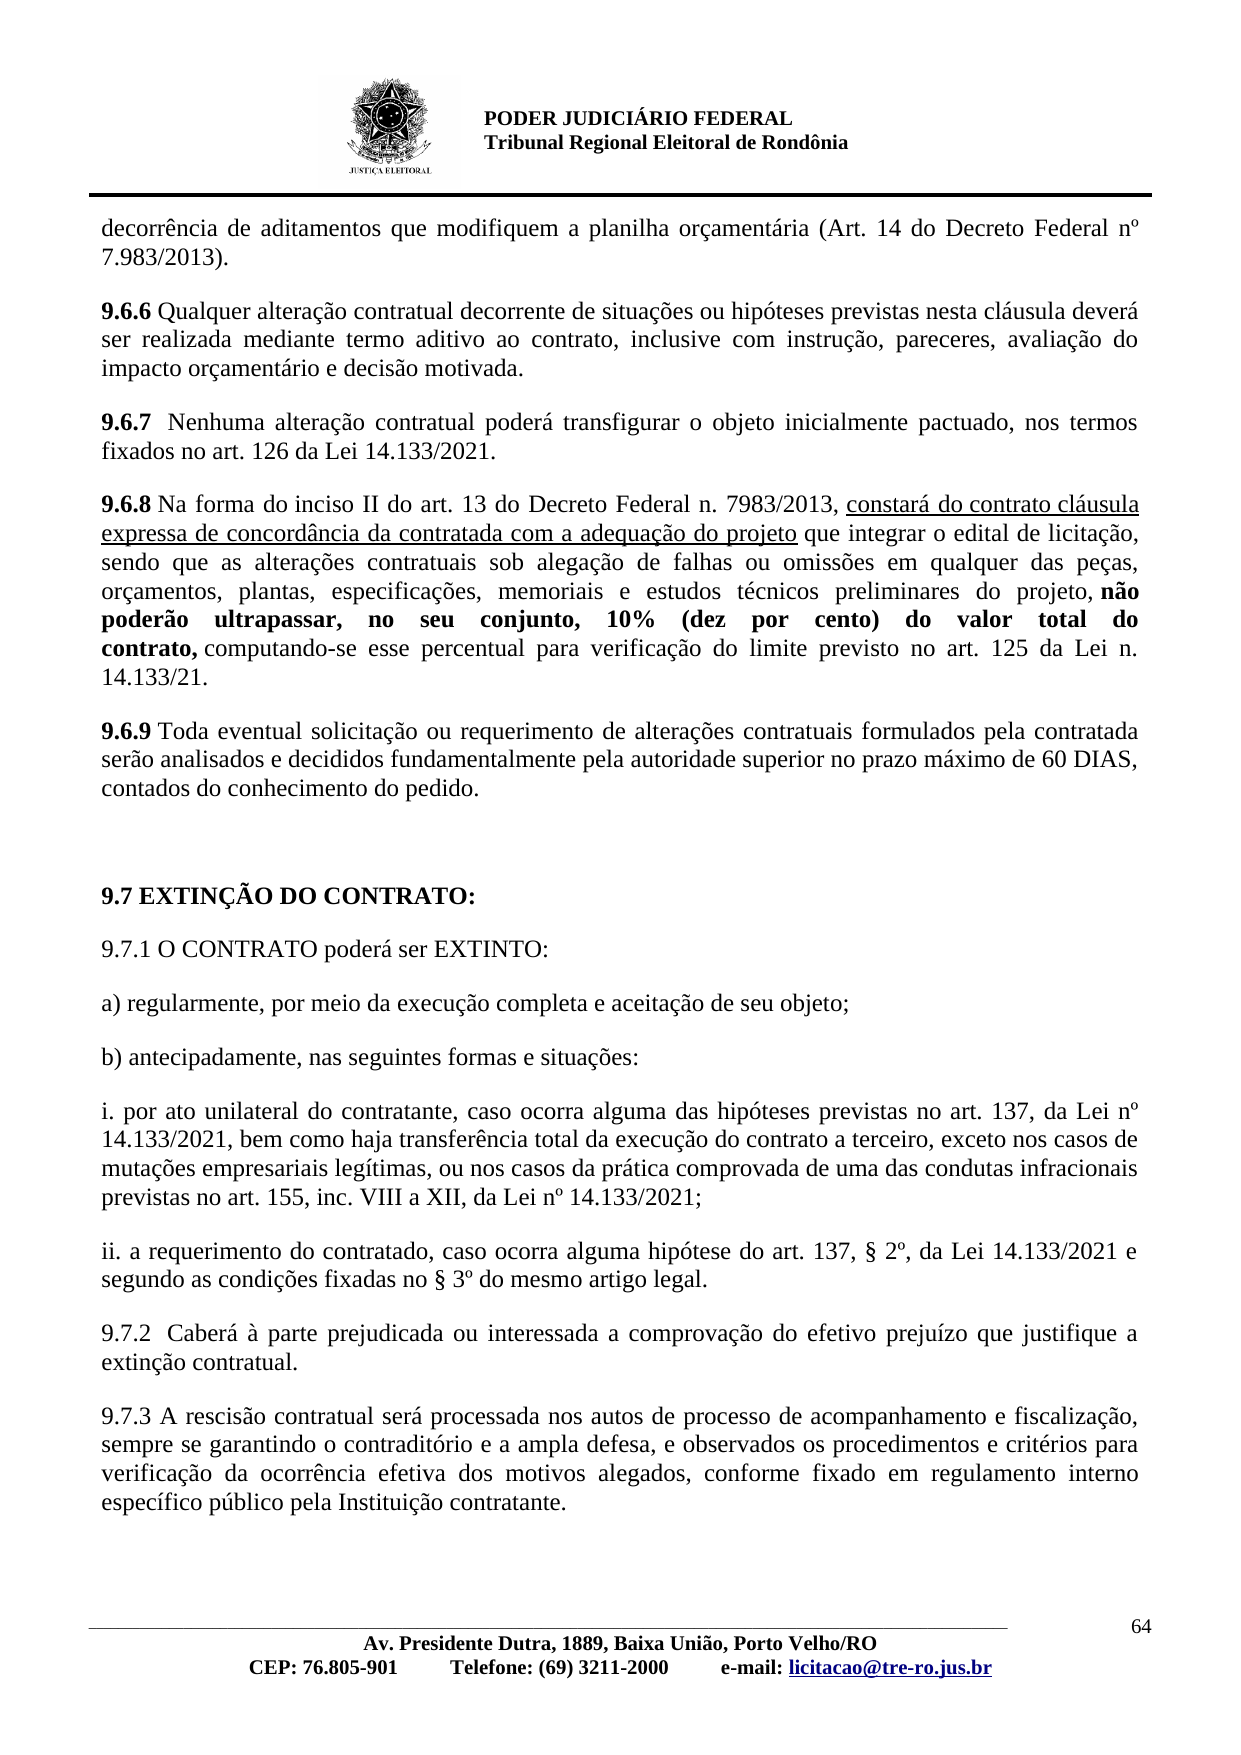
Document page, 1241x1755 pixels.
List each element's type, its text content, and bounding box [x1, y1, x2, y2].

text 9.6.6 Qualquer alteração contratual decorrente de situações ou hipóteses previstas nesta cláusula deverá ser realizada mediante termo aditivo ao contrato, inclusive com instrução, pareceres, avaliação do impacto orçamentário e decisão motivada. [101, 296, 1139, 382]
text 9.6.8 Na forma do inciso II do art. 13 do Decreto Federal n. 7983/2013, constará do contrato cláusula expressa de concordância da contratada com a adequação do projeto que integrar o edital de licitação, sendo que as alterações contratuais sob alegação de falhas ou omissões em qualquer das peças, orçamentos, plantas, especificações, memoriais e estudos técnicos preliminares do projeto, não poderão ultrapassar, no seu conjunto, 10% (dez por cento) do valor total do contrato, computando-se esse percentual para verificação do limite previsto no art. 125 da Lei n. 14.133/21. [101, 489, 1139, 691]
text b) antecipadamente, nas seguintes formas e situações: [101, 1042, 1139, 1071]
text ii. a requerimento do contratado, caso ocorra alguma hipótese do art. 137, § 2º, da Lei 14.133/2021 e segundo as condições fixadas no § 3º do mesmo artigo legal. [101, 1236, 1139, 1293]
text a) regularmente, por meio da execução completa e aceitação de seu objeto; [101, 988, 1139, 1017]
text 9.6.9 Toda eventual solicitação ou requerimento de alterações contratuais formulados pela contratada serão analisados e decididos fundamentalmente pela autoridade superior no prazo máximo de 60 DIAS, contados do conhecimento do pedido. [101, 716, 1139, 802]
text 9.7.1 O CONTRATO poderá ser EXTINTO: [101, 934, 1139, 963]
text 9.7.2 Caberá à parte prejudicada ou interessada a comprovação do efetivo prejuízo que justifique a extinção contratual. [101, 1318, 1139, 1376]
text decorrência de aditamentos que modifiquem a planilha orçamentária (Art. 14 do Decreto Federal nº 7.983/2013). [101, 213, 1139, 271]
text 9.7 EXTINÇÃO DO CONTRATO: [101, 881, 1139, 909]
text 9.6.7 Nenhuma alteração contratual poderá transfigurar o objeto inicialmente pactuado, nos termos fixados no art. 126 da Lei 14.133/2021. [101, 407, 1139, 464]
text 9.7.3 A rescisão contratual será processada nos autos de processo de acompanhamento e fiscalização, sempre se garantindo o contraditório e a ampla defesa, e observados os procedimentos e critérios para verificação da ocorrência efetiva dos motivos alegados, conforme fixado em regulamento interno específico público pela Instituição contratante. [101, 1401, 1139, 1516]
text i. por ato unilateral do contratante, caso ocorra alguma das hipóteses previstas no art. 137, da Lei nº 14.133/2021, bem como haja transferência total da execução do contrato a terceiro, exceto nos casos de mutações empresariais legítimas, ou nos casos da prática comprovada de uma das condutas infracionais previstas no art. 155, inc. VIII a XII, da Lei nº 14.133/2021; [101, 1096, 1139, 1211]
